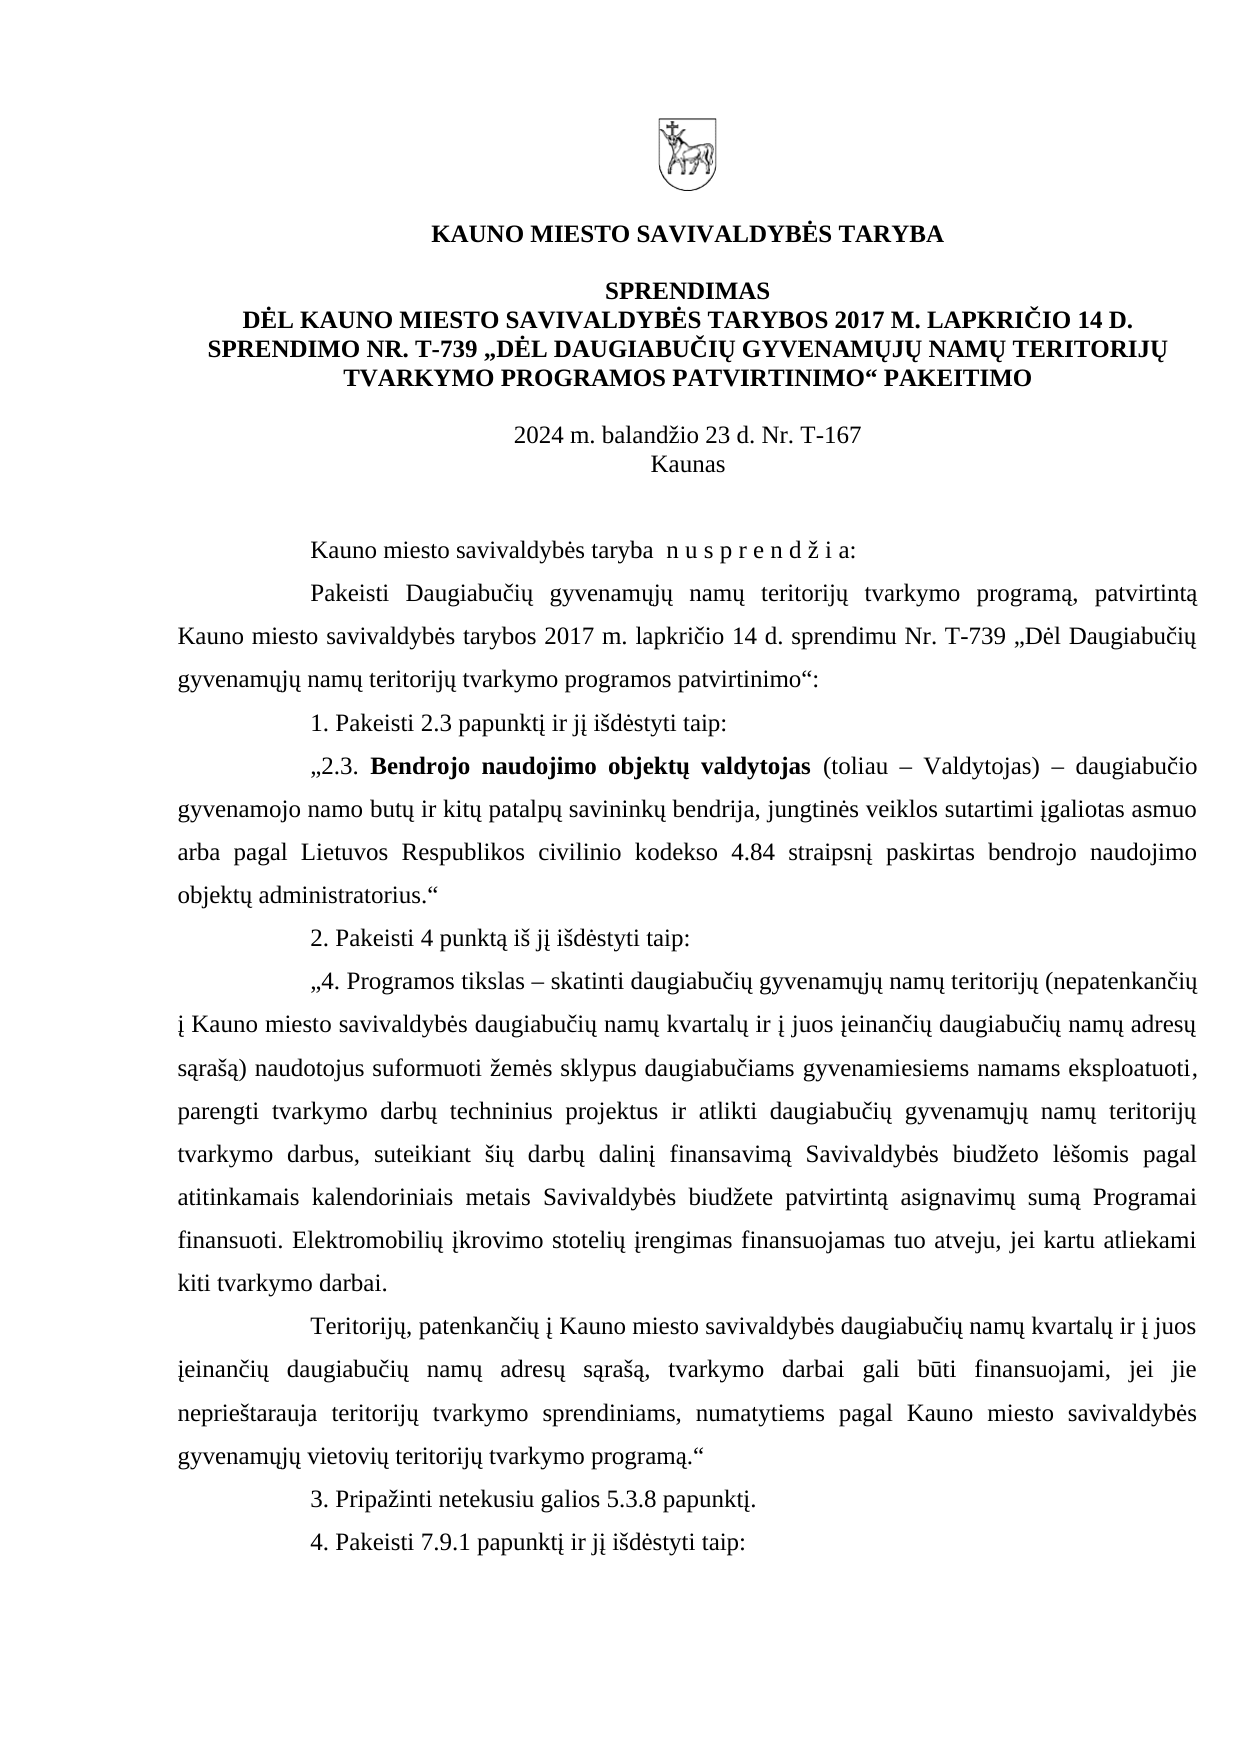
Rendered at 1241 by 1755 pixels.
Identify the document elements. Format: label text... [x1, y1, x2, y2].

text Pakeisti Daugiabučių gyvenamųjų namų teritorijų tvarkymo programą, patvirtintą Kauno miesto savivaldybės tarybos 2017 m. lapkričio 14 d. sprendimu Nr. T-739 „Dėl Daugiabučių gyvenamųjų namų teritorijų tvarkymo programos patvirtinimo“: [177, 578, 1198, 693]
text 1. Pakeisti 2.3 papunktį ir jį išdėstyti taip: [177, 708, 1198, 736]
text DĖL KAUNO MIESTO SAVIVALDYBĖS TARYBOS 2017 M. LAPKRIČIO 14 D. SPRENDIMO NR. T-739 „DĖL DAUGIABUČIŲ GYVENAMŲJŲ NAMŲ TERITORIJŲ TVARKYMO PROGRAMOS PATVIRTINIMO“ PAKEITIMO [178, 305, 1198, 391]
text KAUNO MIESTO SAVIVALDYBĖS TARYBA [177, 219, 1198, 248]
text 2. Pakeisti 4 punktą iš jį išdėstyti taip: [177, 923, 1198, 952]
text 4. Pakeisti 7.9.1 papunktį ir jį išdėstyti taip: [177, 1527, 1198, 1556]
text 2024 m. balandžio 23 d. Nr. T-167 [177, 420, 1198, 449]
text Kauno miesto savivaldybės taryba n u s p r e n d ž i a: [177, 535, 1198, 564]
text SPRENDIMAS [177, 276, 1198, 305]
text 3. Pripažinti netekusiu galios 5.3.8 papunktį. [177, 1484, 1198, 1513]
text „4. Programos tikslas – skatinti daugiabučių gyvenamųjų namų teritorijų (nepatenkančių į Kauno miesto savivaldybės daugiabučių namų kvartalų ir į juos įeinančių daugiabučių namų adresų sąrašą) naudotojus suformuoti žemės sklypus daugiabučiams gyvenamiesiems namams eksploatuoti, parengti tvarkymo darbų techninius projektus ir atlikti daugiabučių gyvenamųjų namų teritorijų tvarkymo darbus, suteikiant šių darbų dalinį finansavimą Savivaldybės biudžeto lėšomis pagal atitinkamais kalendoriniais metais Savivaldybės biudžete patvirtintą asignavimų sumą Programai finansuoti. Elektromobilių įkrovimo stotelių įrengimas finansuojamas tuo atveju, jei kartu atliekami kiti tvarkymo darbai. [177, 966, 1198, 1297]
text Kaunas [178, 449, 1198, 478]
text Teritorijų, patenkančių į Kauno miesto savivaldybės daugiabučių namų kvartalų ir į juos įeinančių daugiabučių namų adresų sąrašą, tvarkymo darbai gali būti finansuojami, jei jie neprieštarauja teritorijų tvarkymo sprendiniams, numatytiems pagal Kauno miesto savivaldybės gyvenamųjų vietovių teritorijų tvarkymo programą.“ [177, 1311, 1198, 1469]
text „2.3. Bendrojo naudojimo objektų valdytojas (toliau – Valdytojas) – daugiabučio gyvenamojo namo butų ir kitų patalpų savininkų bendrija, jungtinės veiklos sutartimi įgaliotas asmuo arba pagal Lietuvos Respublikos civilinio kodekso 4.84 straipsnį paskirtas bendrojo naudojimo objektų administratorius.“ [177, 751, 1198, 909]
